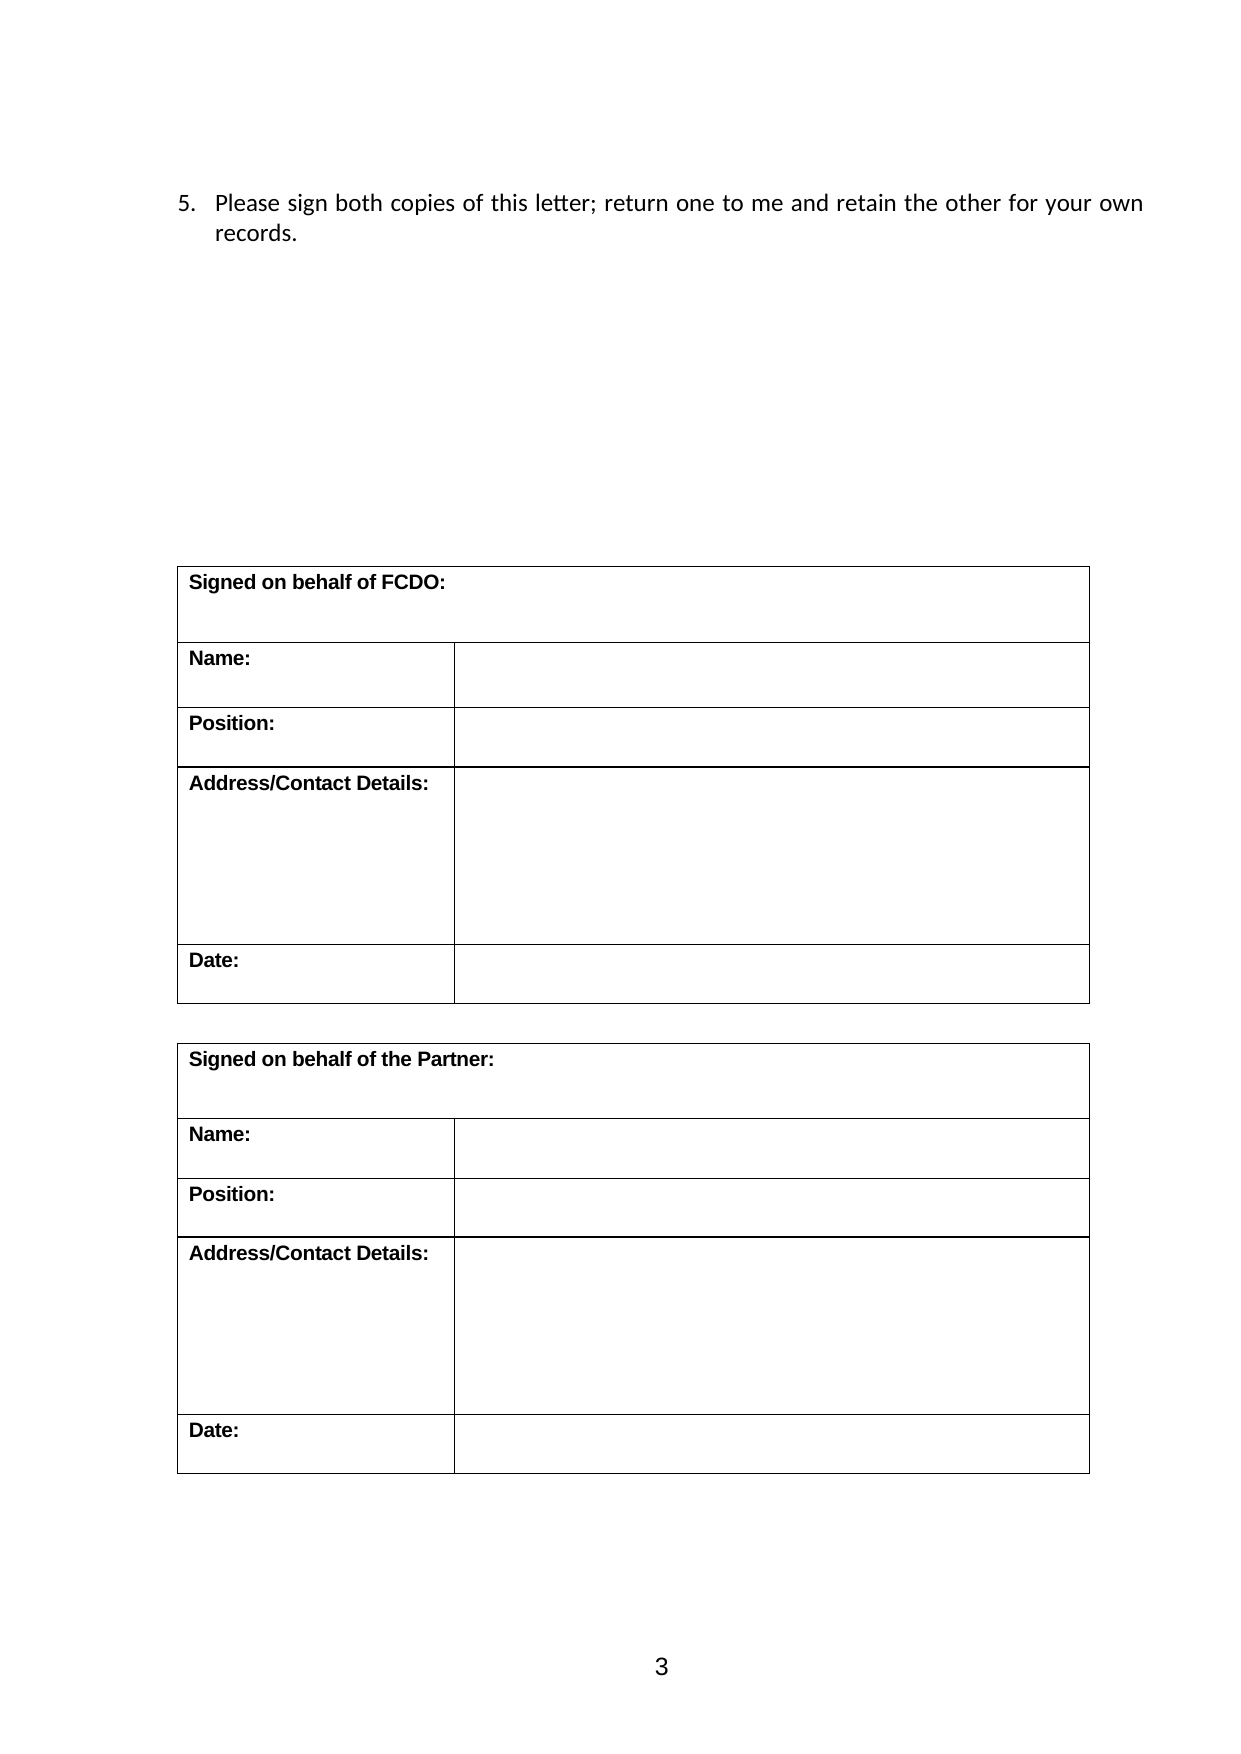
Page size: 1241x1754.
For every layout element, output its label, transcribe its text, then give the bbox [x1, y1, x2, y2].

table_cell [455, 708, 1089, 766]
table_cell [455, 1238, 1089, 1414]
list Please sign both copies of this letter; return one to me and retain the other for your own records. [177, 187, 1146, 248]
table_cell Name: [178, 643, 454, 707]
table_cell Position: [178, 708, 454, 766]
table_cell Position: [178, 1179, 454, 1236]
table_cell [455, 945, 1089, 1003]
table_cell [177, 1004, 1089, 1042]
table_cell [455, 1119, 1089, 1177]
table_cell [455, 1415, 1089, 1473]
table_cell [455, 643, 1089, 707]
table_cell Address/Contact Details: [178, 1238, 454, 1414]
table_cell Date: [178, 945, 454, 1003]
table_cell Name: [178, 1119, 454, 1177]
table_cell Address/Contact Details: [178, 768, 454, 943]
table_cell Date: [178, 1415, 454, 1473]
table_cell Signed on behalf of the Partner: [178, 1044, 1089, 1118]
table_header Signed on behalf of FCDO: [178, 567, 1089, 642]
table_cell [455, 768, 1089, 943]
table_cell [455, 1179, 1089, 1236]
